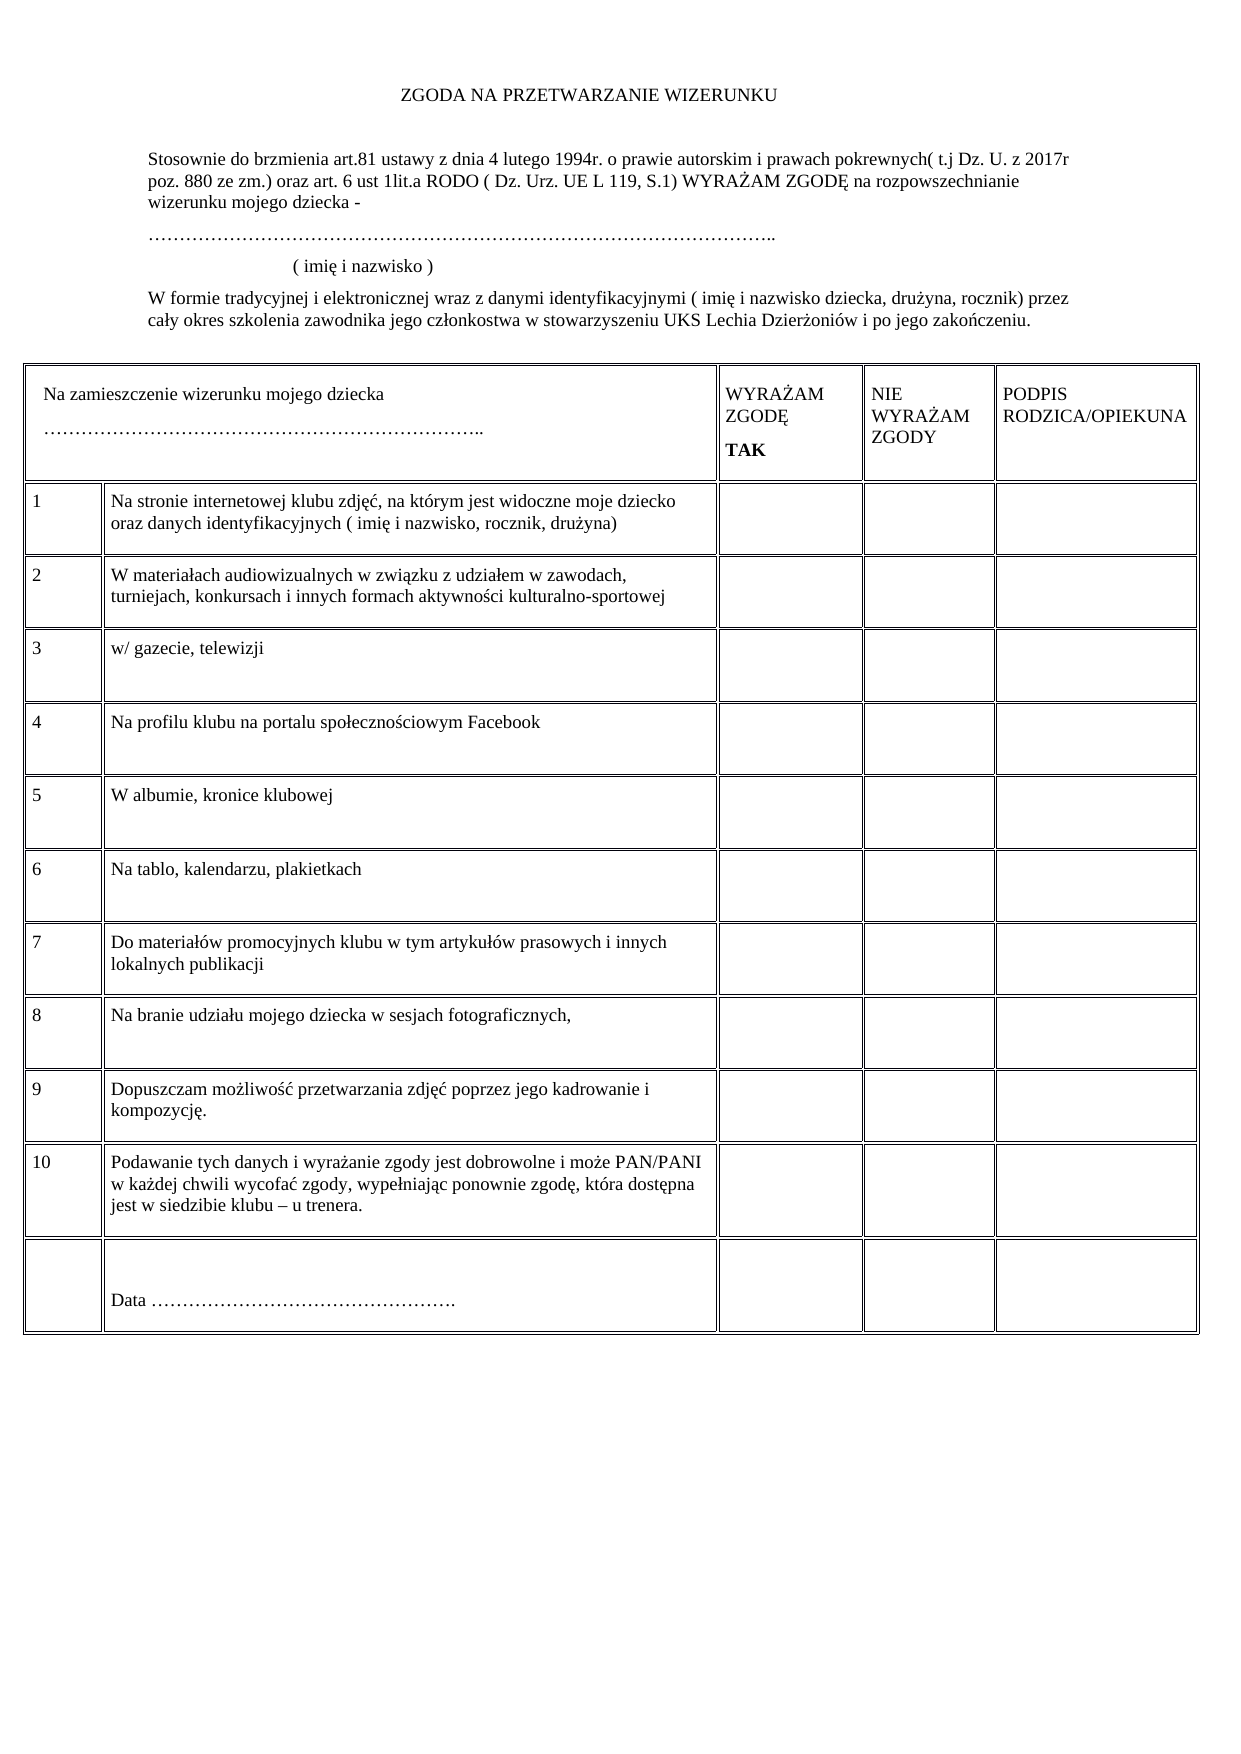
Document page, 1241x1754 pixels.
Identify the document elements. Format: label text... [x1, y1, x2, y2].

table_cell 2 [26, 557, 101, 627]
table_cell [865, 557, 994, 627]
table_cell [865, 704, 994, 774]
table_cell [720, 777, 862, 847]
table_cell 6 [26, 851, 101, 921]
table_cell W materiałach audiowizualnych w związku z udziałem w zawodach, turniejach, konkursach i innych formach aktywności kulturalno-sportowej [105, 557, 716, 627]
text ( imię i nazwisko ) [148, 255, 1093, 277]
table_cell [720, 924, 862, 994]
table_cell [26, 1240, 101, 1331]
table_cell Data …………………………………………. [105, 1240, 716, 1331]
table_cell 3 [26, 630, 101, 701]
table_cell 4 [26, 704, 101, 774]
table_cell [720, 1145, 862, 1236]
table_cell [997, 704, 1196, 774]
table_cell [997, 924, 1196, 994]
table_cell 7 [26, 924, 101, 994]
table_cell Na tablo, kalendarzu, plakietkach [105, 851, 716, 921]
table_cell Na profilu klubu na portalu społecznościowym Facebook [105, 704, 716, 774]
table_cell 10 [26, 1145, 101, 1236]
table_cell Na stronie internetowej klubu zdjęć, na którym jest widoczne moje dziecko oraz danych identyfikacyjnych ( imię i nazwisko, rocznik, drużyna) [105, 484, 716, 554]
table_cell 1 [26, 484, 101, 554]
table_cell [720, 557, 862, 627]
text ……………………………………………………………………………………….. [148, 223, 1093, 245]
table_cell [997, 1071, 1196, 1141]
table_cell [865, 1240, 994, 1331]
table_cell [997, 998, 1196, 1068]
table_cell Na branie udziału mojego dziecka w sesjach fotograficznych, [105, 998, 716, 1068]
table_cell [720, 704, 862, 774]
table_header WYRAŻAM ZGODĘ TAK [720, 366, 862, 480]
table_cell Dopuszczam możliwość przetwarzania zdjęć poprzez jego kadrowanie i kompozycję. [105, 1071, 716, 1141]
table_cell [865, 998, 994, 1068]
table_cell Podawanie tych danych i wyrażanie zgody jest dobrowolne i może PAN/PANI w każdej chwili wycofać zgody, wypełniając ponownie zgodę, która dostępna jest w siedzibie klubu – u trenera. [105, 1145, 716, 1236]
text W formie tradycyjnej i elektronicznej wraz z danymi identyfikacyjnymi ( imię i nazwisko dziecka, drużyna, rocznik) przez cały okres szkolenia zawodnika jego członkostwa w stowarzyszeniu UKS Lechia Dzierżoniów i po jego zakończeniu. [148, 287, 1093, 330]
table_cell [720, 1240, 862, 1331]
table_cell [997, 1240, 1196, 1331]
table_cell [997, 851, 1196, 921]
table_cell [720, 630, 862, 701]
table_cell [720, 484, 862, 554]
table_cell Do materiałów promocyjnych klubu w tym artykułów prasowych i innych lokalnych publikacji [105, 924, 716, 994]
table_cell [865, 630, 994, 701]
table_cell [997, 630, 1196, 701]
table_header Na zamieszczenie wizerunku mojego dziecka …………………………………………………………….. [26, 366, 716, 480]
table_cell [865, 1071, 994, 1141]
table_cell [720, 998, 862, 1068]
table_cell 8 [26, 998, 101, 1068]
text ZGODA NA PRZETWARZANIE WIZERUNKU [148, 84, 1093, 106]
table_cell [865, 484, 994, 554]
table_cell [865, 924, 994, 994]
table_cell 5 [26, 777, 101, 847]
text Stosownie do brzmienia art.81 ustawy z dnia 4 lutego 1994r. o prawie autorskim i prawach pokrewnych( t.j Dz. U. z 2017r poz. 880 ze zm.) oraz art. 6 ust 1lit.a RODO ( Dz. Urz. UE L 119, S.1) WYRAŻAM ZGODĘ na rozpowszechnianie wizerunku mojego dziecka - [148, 148, 1093, 213]
table_cell w/ gazecie, telewizji [105, 630, 716, 701]
table_cell 9 [26, 1071, 101, 1141]
table_cell [997, 1145, 1196, 1236]
table_header PODPIS RODZICA/OPIEKUNA [997, 366, 1196, 480]
table_cell [865, 1145, 994, 1236]
table_header NIE WYRAŻAM ZGODY [865, 366, 994, 480]
table_cell W albumie, kronice klubowej [105, 777, 716, 847]
table_cell [997, 777, 1196, 847]
table_cell [865, 851, 994, 921]
table_cell [997, 484, 1196, 554]
table_cell [720, 851, 862, 921]
table_cell [865, 777, 994, 847]
table_cell [720, 1071, 862, 1141]
table_cell [997, 557, 1196, 627]
